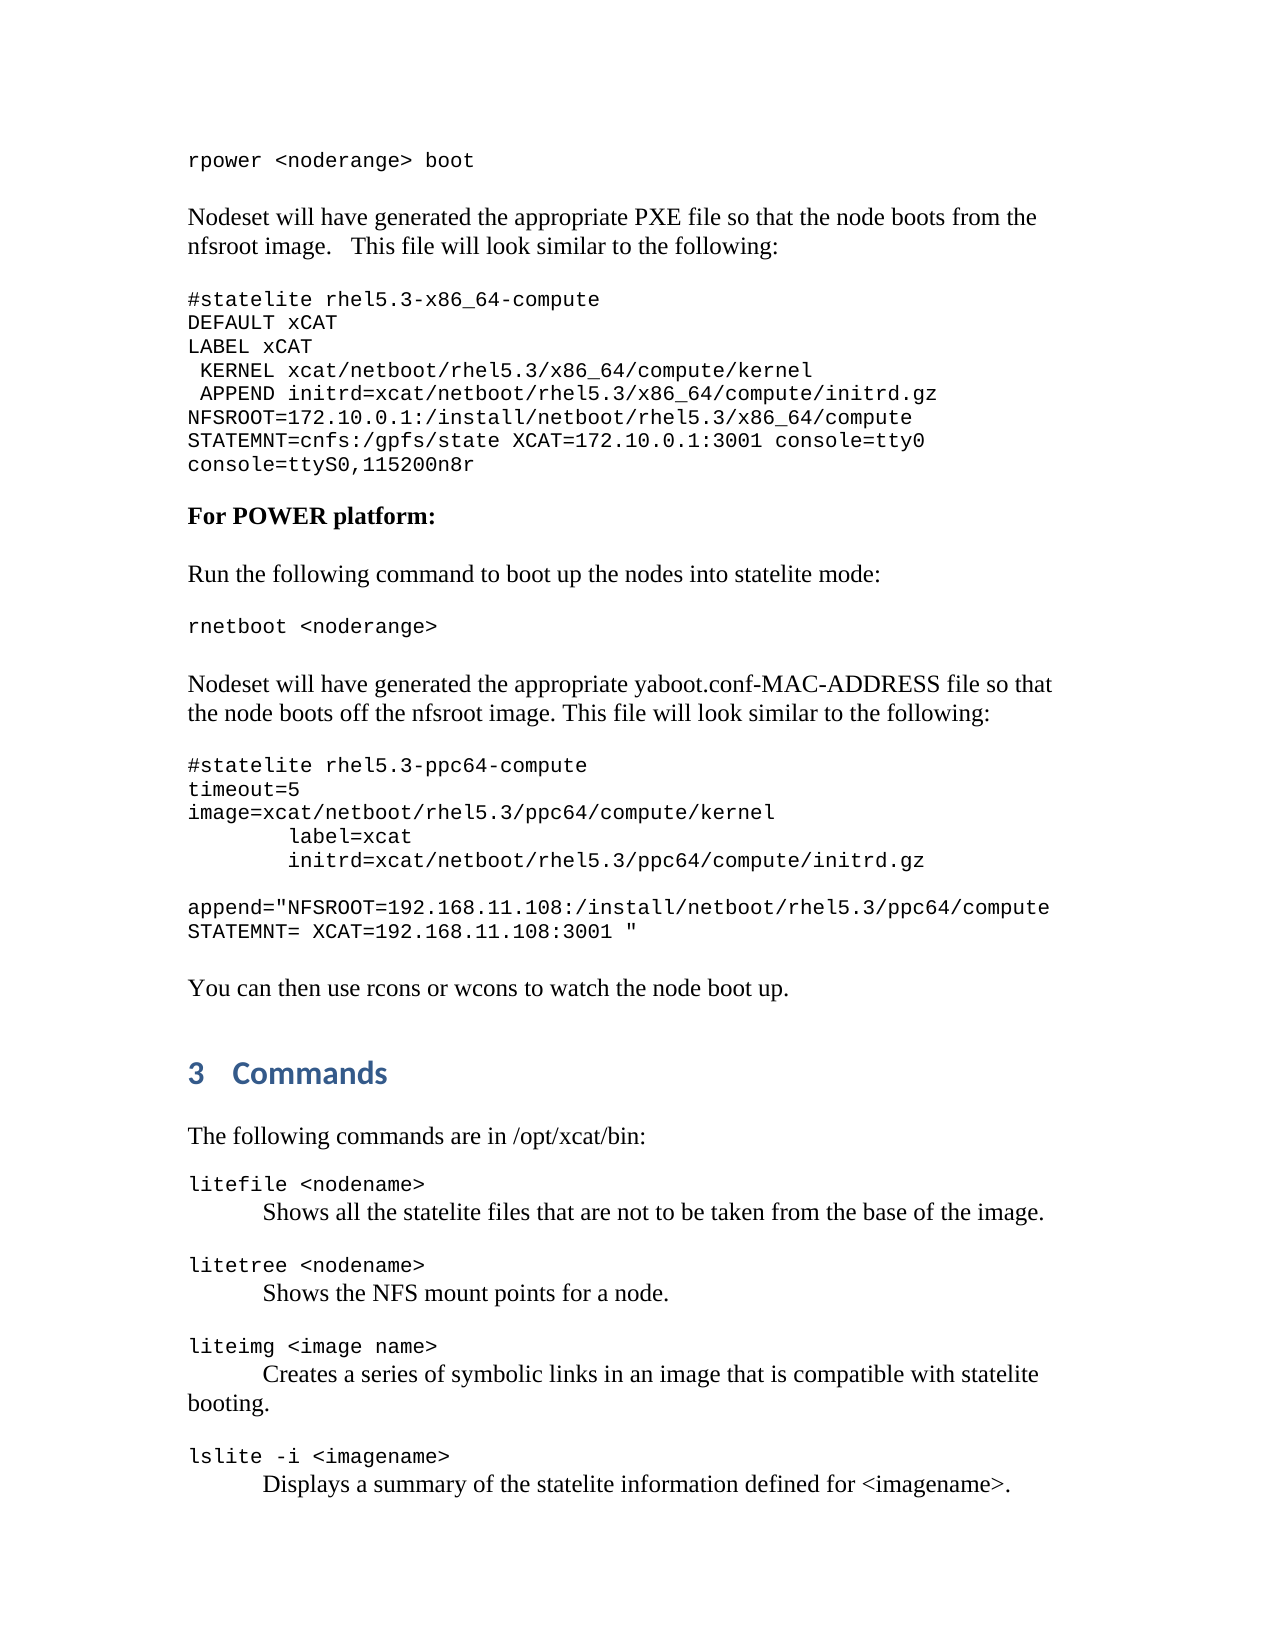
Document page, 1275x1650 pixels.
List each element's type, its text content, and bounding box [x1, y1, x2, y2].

text DEFAULT xCAT [187, 312, 1087, 336]
text APPEND initrd=xcat/netboot/rhel5.3/x86_64/compute/initrd.gz NFSROOT=172.10.0.1:/install/netboot/rhel5.3/x86_64/compute STATEMNT=cnfs:/gpfs/state XCAT=172.10.0.1:3001 console=tty0 console=ttyS0,115200n8r [187, 383, 1087, 478]
text You can then use rcons or wcons to watch the node boot up. [187, 973, 1087, 1002]
text Nodeset will have generated the appropriate yaboot.conf-MAC-ADDRESS file so that the node boots off the nfsroot image. This file will look similar to the following: [187, 669, 1087, 726]
text liteimg <image name> [187, 1336, 1087, 1359]
text LABEL xCAT [187, 336, 1087, 359]
text litefile <nodename> [187, 1174, 1087, 1197]
text For POWER platform: [187, 501, 1087, 530]
text The following commands are in /opt/xcat/bin: [187, 1121, 1087, 1150]
text lslite -i <imagename> [187, 1446, 1087, 1469]
text Shows all the statelite files that are not to be taken from the base of the image. [187, 1197, 1087, 1226]
text #statelite rhel5.3-ppc64-compute [187, 755, 1087, 779]
text KERNEL xcat/netboot/rhel5.3/x86_64/compute/kernel [187, 359, 1087, 383]
text Shows the NFS mount points for a node. [187, 1278, 1087, 1307]
text timeout=5 [187, 779, 1087, 802]
text image=xcat/netboot/rhel5.3/ppc64/compute/kernel [187, 802, 1087, 826]
text Nodeset will have generated the appropriate PXE file so that the node boots from the nfsroot image. This file will look similar to the following: [187, 202, 1087, 260]
text rnetboot <noderange> [187, 616, 1087, 640]
text label=xcat [187, 826, 1087, 850]
text Creates a series of symbolic links in an image that is compatible with statelite booting. [187, 1359, 1087, 1417]
text rpower <noderange> boot [187, 150, 1087, 174]
text #statelite rhel5.3-x86_64-compute [187, 289, 1087, 312]
text append="NFSROOT=192.168.11.108:/install/netboot/rhel5.3/ppc64/compute STATEMNT= XCAT=192.168.11.108:3001 " [187, 873, 1087, 944]
text Displays a summary of the statelite information defined for <imagename>. [187, 1469, 1087, 1498]
text initrd=xcat/netboot/rhel5.3/ppc64/compute/initrd.gz [187, 850, 1087, 873]
subtitle Commands [187, 1052, 1087, 1092]
text Run the following command to boot up the nodes into statelite mode: [187, 559, 1087, 588]
text litetree <nodename> [187, 1255, 1087, 1278]
